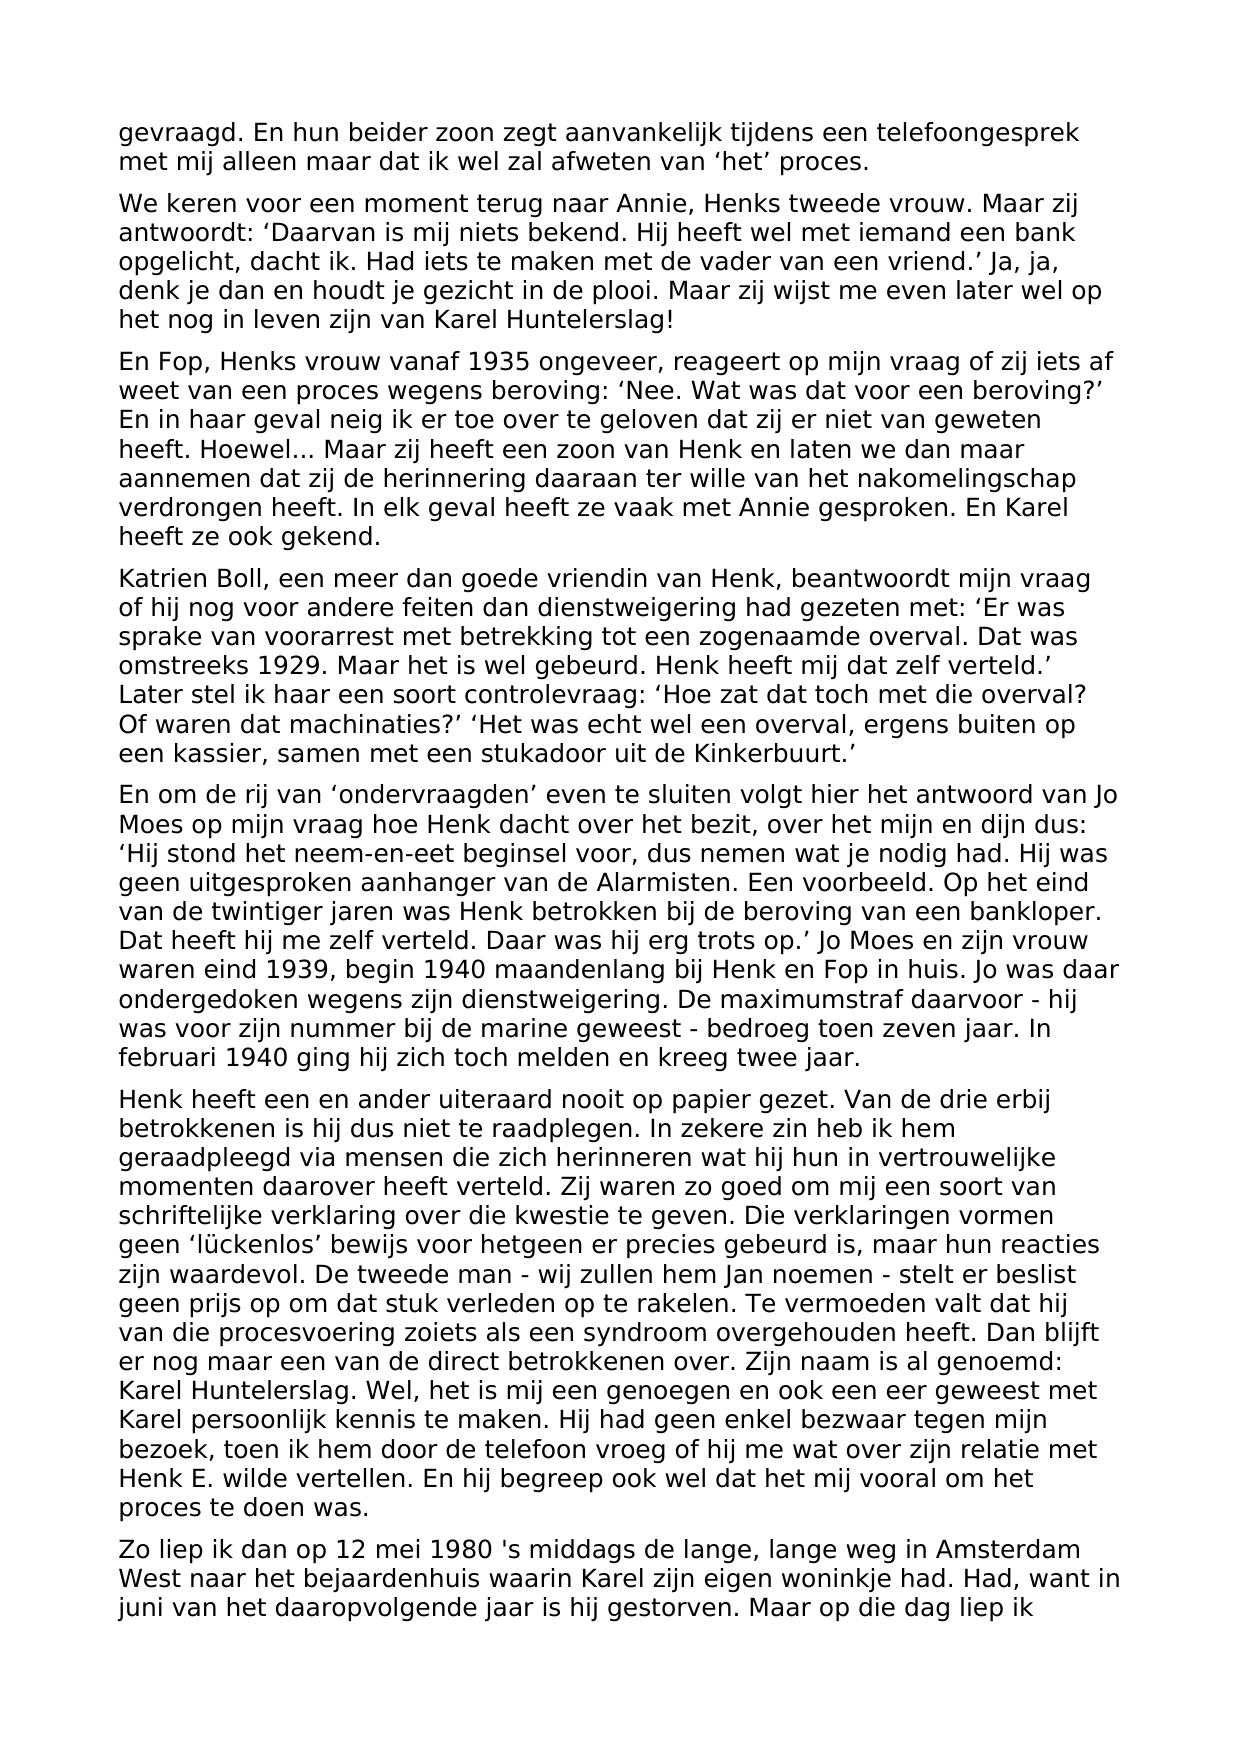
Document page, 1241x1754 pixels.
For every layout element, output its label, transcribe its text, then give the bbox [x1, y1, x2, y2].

text Zo liep ik dan op 12 mei 1980 's middags de lange, lange weg in Amsterdam West naar het bejaardenhuis waarin Karel zijn eigen woninkje had. Had, want in juni van het daaropvolgende jaar is hij gestorven. Maar op die dag liep ik [118, 1535, 1122, 1622]
text gevraagd. En hun beider zoon zegt aanvankelijk tijdens een telefoongesprek met mij alleen maar dat ik wel zal afweten van ‘het’ proces. [118, 118, 1122, 176]
text En om de rij van ‘ondervraagden’ even te sluiten volgt hier het antwoord van Jo Moes op mijn vraag hoe Henk dacht over het bezit, over het mijn en dijn dus: ‘Hij stond het neem-en-eet beginsel voor, dus nemen wat je nodig had. Hij was geen uitgesproken aanhanger van de Alarmisten. Een voorbeeld. Op het eind van de twintiger jaren was Henk betrokken bij de beroving van een bankloper. Dat heeft hij me zelf verteld. Daar was hij erg trots op.’ Jo Moes en zijn vrouw waren eind 1939, begin 1940 maandenlang bij Henk en Fop in huis. Jo was daar ondergedoken wegens zijn dienstweigering. De maximumstraf daarvoor - hij was voor zijn nummer bij de marine geweest - bedroeg toen zeven jaar. In februari 1940 ging hij zich toch melden en kreeg twee jaar. [118, 781, 1122, 1072]
text We keren voor een moment terug naar Annie, Henks tweede vrouw. Maar zij antwoordt: ‘Daarvan is mij niets bekend. Hij heeft wel met iemand een bank opgelicht, dacht ik. Had iets te maken met de vader van een vriend.’ Ja, ja, denk je dan en houdt je gezicht in de plooi. Maar zij wijst me even later wel op het nog in leven zijn van Karel Huntelerslag! [118, 189, 1122, 335]
text Katrien Boll, een meer dan goede vriendin van Henk, beantwoordt mijn vraag of hij nog voor andere feiten dan dienstweigering had gezeten met: ‘Er was sprake van voorarrest met betrekking tot een zogenaamde overval. Dat was omstreeks 1929. Maar het is wel gebeurd. Henk heeft mij dat zelf verteld.’ Later stel ik haar een soort controlevraag: ‘Hoe zat dat toch met die overval? Of waren dat machinaties?’ ‘Het was echt wel een overval, ergens buiten op een kassier, samen met een stukadoor uit de Kinkerbuurt.’ [118, 564, 1122, 768]
text En Fop, Henks vrouw vanaf 1935 ongeveer, reageert op mijn vraag of zij iets af weet van een proces wegens beroving: ‘Nee. Wat was dat voor een beroving?’ En in haar geval neig ik er toe over te geloven dat zij er niet van geweten heeft. Hoewel... Maar zij heeft een zoon van Henk en laten we dan maar aannemen dat zij de herinnering daaraan ter wille van het nakomelingschap verdrongen heeft. In elk geval heeft ze vaak met Annie gesproken. En Karel heeft ze ook gekend. [118, 347, 1122, 551]
text Henk heeft een en ander uiteraard nooit op papier gezet. Van de drie erbij betrokkenen is hij dus niet te raadplegen. In zekere zin heb ik hem geraadpleegd via mensen die zich herinneren wat hij hun in vertrouwelijke momenten daarover heeft verteld. Zij waren zo goed om mij een soort van schriftelijke verklaring over die kwestie te geven. Die verklaringen vormen geen ‘lückenlos’ bewijs voor hetgeen er precies gebeurd is, maar hun reacties zijn waardevol. De tweede man - wij zullen hem Jan noemen - stelt er beslist geen prijs op om dat stuk verleden op te rakelen. Te vermoeden valt dat hij van die procesvoering zoiets als een syndroom overgehouden heeft. Dan blijft er nog maar een van de direct betrokkenen over. Zijn naam is al genoemd: Karel Huntelerslag. Wel, het is mij een genoegen en ook een eer geweest met Karel persoonlijk kennis te maken. Hij had geen enkel bezwaar tegen mijn bezoek, toen ik hem door de telefoon vroeg of hij me wat over zijn relatie met Henk E. wilde vertellen. En hij begreep ook wel dat het mij vooral om het proces te doen was. [118, 1085, 1122, 1522]
